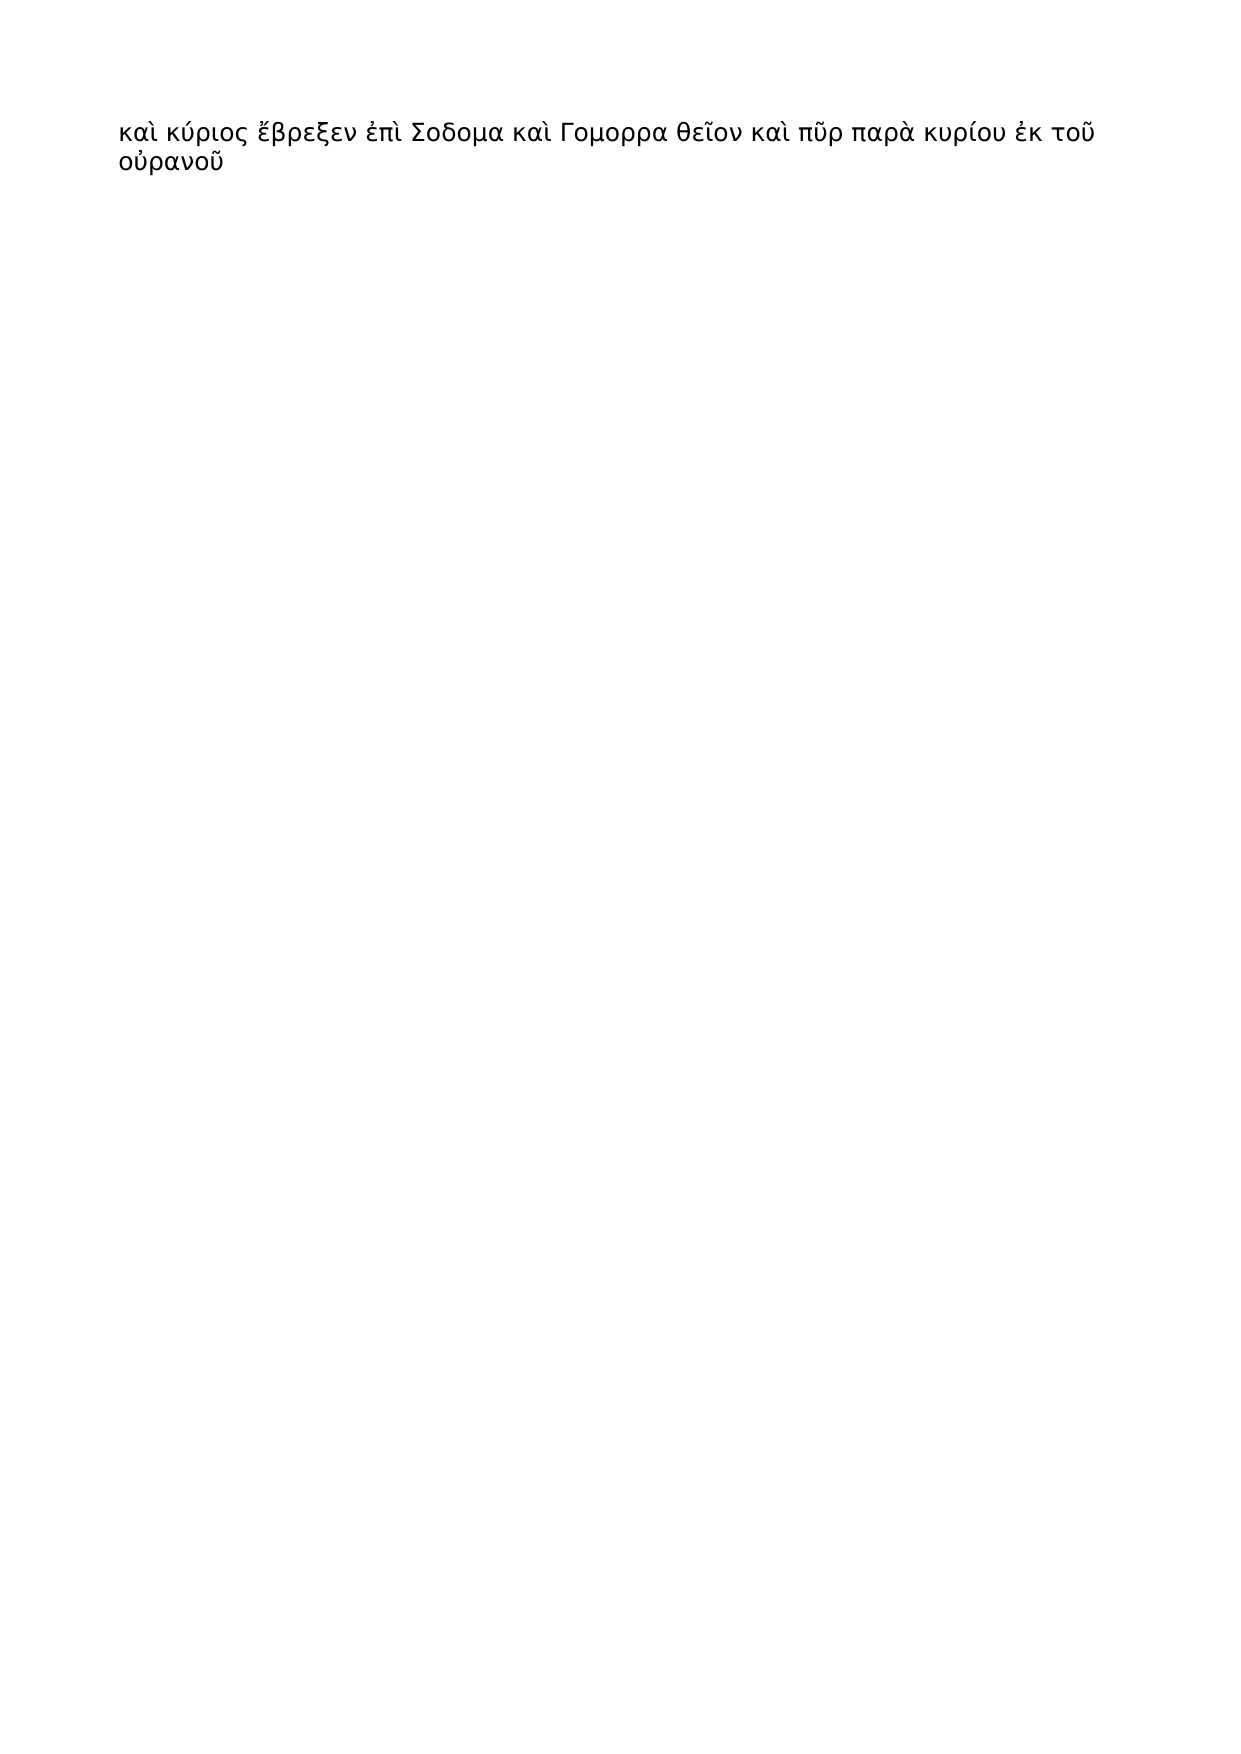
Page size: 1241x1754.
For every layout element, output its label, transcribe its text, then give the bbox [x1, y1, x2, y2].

text καὶ κύριος ἔβρεξεν ἐπὶ Σοδομα καὶ Γομορρα θεῖον καὶ πῦρ παρὰ κυρίου ἐκ τοῦ οὐρανοῦ [118, 118, 1122, 176]
